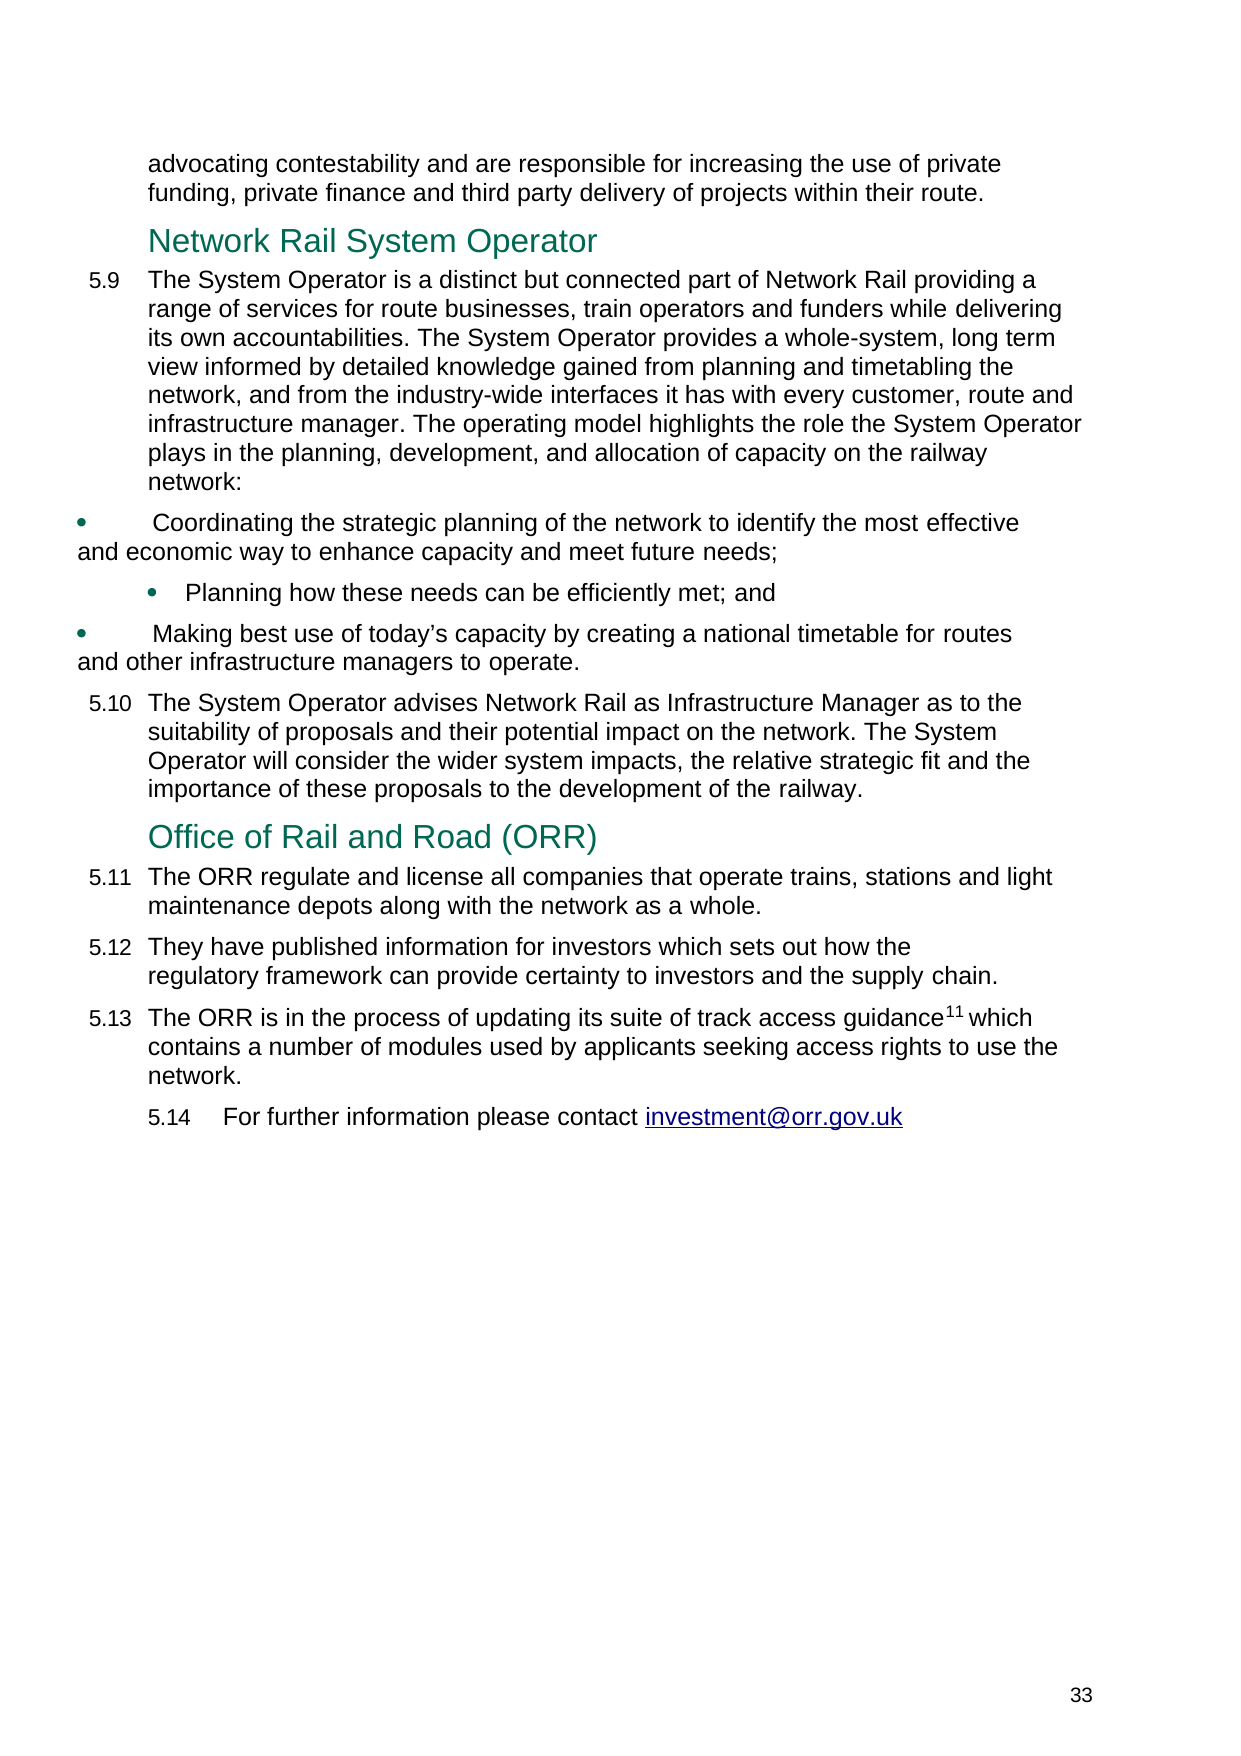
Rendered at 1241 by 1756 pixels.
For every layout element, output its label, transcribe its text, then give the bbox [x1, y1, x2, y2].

list Planning how these needs can be efficiently met; and [148, 578, 1105, 607]
list Coordinating the strategic planning of the network to identify the most effective and economic way to enhance capacity and meet future needs; [77, 508, 1052, 566]
text Office of Rail and Road (ORR) [148, 817, 1105, 855]
text advocating contestability and are responsible for increasing the use of private funding, private finance and third party delivery of projects within their route. [148, 149, 1004, 207]
list They have published information for investors which sets out how the regulatory framework can provide certainty to investors and the supply chain. [89, 932, 1030, 989]
list Making best use of today’s capacity by creating a national timetable for routes and other infrastructure managers to operate. [77, 620, 1045, 676]
list The System Operator advises Network Rail as Infrastructure Manager as to the suitability of proposals and their potential impact on the network. The System Operator will consider the wider system impacts, the relative strategic fit and the importance of these proposals to the development of the railway. [89, 688, 1032, 803]
list The ORR is in the process of updating its suite of track access guidance11 which contains a number of modules used by applicants seeking access rights to use the network. [89, 1001, 1059, 1089]
list For further information please contact investment@orr.gov.uk [148, 1102, 1105, 1131]
list The ORR regulate and license all companies that operate trains, stations and light maintenance depots along with the network as a whole. [89, 862, 1054, 919]
list The System Operator is a distinct but connected part of Network Rail providing a range of services for route businesses, train operators and funders while delivering its own accountabilities. The System Operator provides a whole-system, long term view informed by detailed knowledge gained from planning and timetabling the network, and from the industry-wide interfaces it has with every customer, route and infrastructure manager. The operating model highlights the role the System Operator plays in the planning, development, and allocation of capacity on the railway network: [89, 265, 1090, 495]
text Network Rail System Operator [148, 221, 1105, 259]
